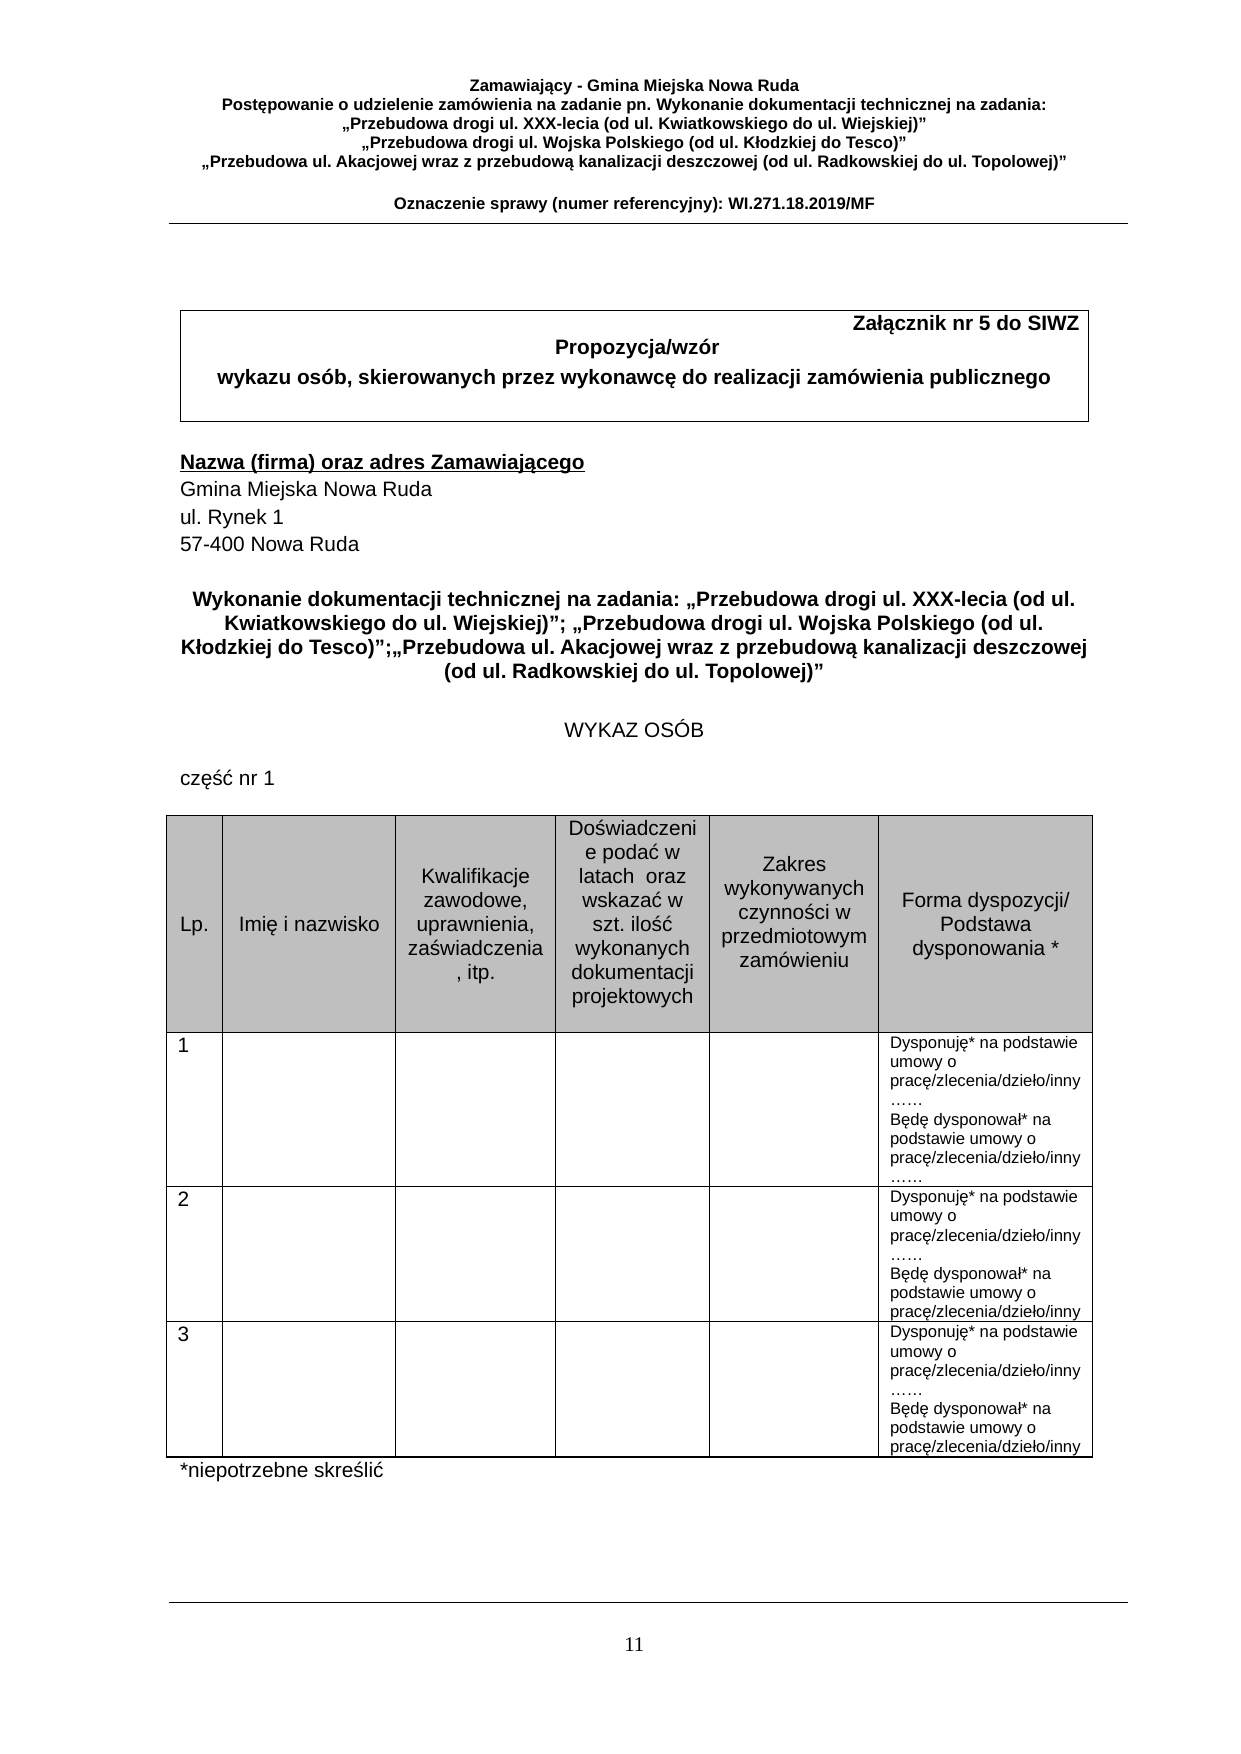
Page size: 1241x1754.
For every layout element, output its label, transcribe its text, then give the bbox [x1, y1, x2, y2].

text 57-400 Nowa Ruda [180, 532, 1100, 556]
table_header Imię i nazwisko [223, 816, 395, 1032]
text Załącznik nr 5 do SIWZ [181, 311, 1088, 333]
table_cell [556, 1033, 709, 1186]
text wykazu osób, skierowanych przez wykonawcę do realizacji zamówienia publicznego [181, 364, 1088, 389]
text Nazwa (firma) oraz adres Zamawiającego [180, 449, 1100, 473]
text Wykonanie dokumentacji technicznej na zadania: „Przebudowa drogi ul. XXX-lecia (od ul. Kwiatkowskiego do ul. Wiejskiej)”; „Przebudowa drogi ul. Wojska Polskiego (od ul. Kłodzkiej do Tesco)”;„Przebudowa ul. Akacjowej wraz z przebudową kanalizacji deszczowej (od ul. Radkowskiej do ul. Topolowej)” [180, 587, 1088, 683]
table_cell [710, 1187, 878, 1321]
table_cell [710, 1322, 878, 1456]
table_cell Dysponuję* na podstawie umowy o pracę/zlecenia/dzieło/inny…… Będę dysponował* na podstawie umowy o pracę/zlecenia/dzieło/inny…… [879, 1033, 1092, 1186]
table_header Zakres wykonywanych czynności w przedmiotowym zamówieniu [710, 816, 878, 1032]
table_cell [396, 1322, 555, 1456]
text część nr 1 [180, 766, 1088, 790]
table_cell [710, 1033, 878, 1186]
text *niepotrzebne skreślić [180, 1458, 1088, 1481]
text ul. Rynek 1 [180, 504, 1100, 528]
table_header Kwalifikacje zawodowe, uprawnienia, zaświadczenia, itp. [396, 816, 555, 1032]
table_cell [396, 1033, 555, 1186]
text Propozycja/wzór [181, 333, 1088, 358]
table_cell Dysponuję* na podstawie umowy o pracę/zlecenia/dzieło/inny…… Będę dysponował* na podstawie umowy o pracę/zlecenia/dzieło/inny [879, 1322, 1092, 1456]
table_cell [396, 1187, 555, 1321]
table_cell 3 [167, 1322, 222, 1456]
table_cell [223, 1033, 395, 1186]
table_cell [556, 1187, 709, 1321]
table_cell Dysponuję* na podstawie umowy o pracę/zlecenia/dzieło/inny…… Będę dysponował* na podstawie umowy o pracę/zlecenia/dzieło/inny [879, 1187, 1092, 1321]
table_cell [556, 1322, 709, 1456]
table_header Doświadczenie podać w latach oraz wskazać w szt. ilość wykonanych dokumentacji projektowych [556, 816, 709, 1032]
text Gmina Miejska Nowa Ruda [180, 477, 1100, 501]
table_cell [223, 1322, 395, 1456]
table_cell 1 [167, 1033, 222, 1186]
table_cell 2 [167, 1187, 222, 1321]
table_cell [223, 1187, 395, 1321]
table_header Lp. [167, 816, 222, 1032]
text WYKAZ OSÓB [180, 717, 1088, 741]
table_header Forma dyspozycji/ Podstawa dysponowania * [879, 816, 1092, 1032]
